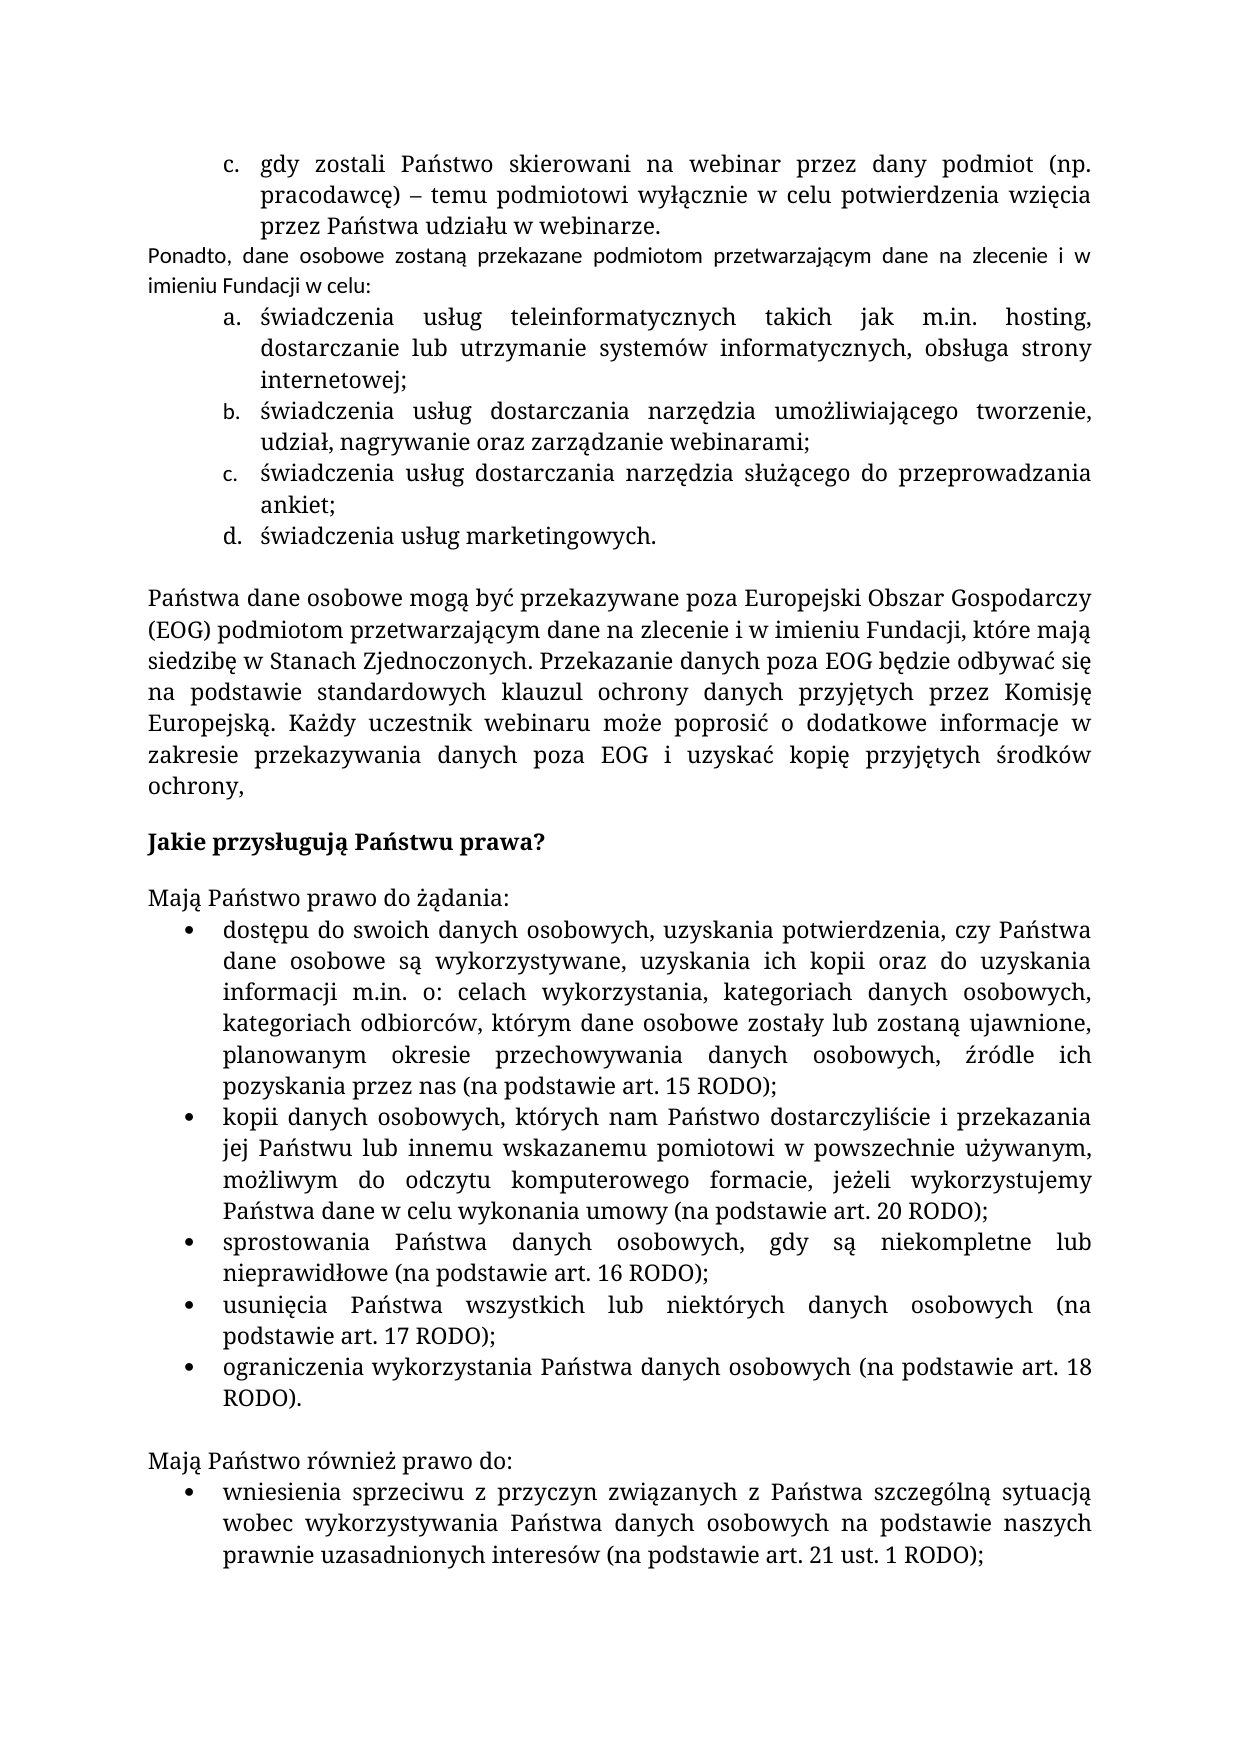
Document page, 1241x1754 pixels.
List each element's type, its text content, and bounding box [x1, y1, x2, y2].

list kopii danych osobowych, których nam Państwo dostarczyliście i przekazania jej Państwu lub innemu wskazanemu pomiotowi w powszechnie używanym, możliwym do odczytu komputerowego formacie, jeżeli wykorzystujemy Państwa dane w celu wykonania umowy (na podstawie art. 20 RODO); [185, 1101, 1093, 1226]
list sprostowania Państwa danych osobowych, gdy są niekompletne lub nieprawidłowe (na podstawie art. 16 RODO); [185, 1226, 1093, 1289]
list świadczenia usług dostarczania narzędzia umożliwiającego tworzenie, udział, nagrywanie oraz zarządzanie webinarami; [223, 395, 1093, 457]
list dostępu do swoich danych osobowych, uzyskania potwierdzenia, czy Państwa dane osobowe są wykorzystywane, uzyskania ich kopii oraz do uzyskania informacji m.in. o: celach wykorzystania, kategoriach danych osobowych, kategoriach odbiorców, którym dane osobowe zostały lub zostaną ujawnione, planowanym okresie przechowywania danych osobowych, źródle ich pozyskania przez nas (na podstawie art. 15 RODO); [185, 914, 1093, 1101]
list świadczenia usług dostarczania narzędzia służącego do przeprowadzania ankiet; [223, 457, 1093, 520]
text Mają Państwo prawo do żądania: [148, 882, 1093, 914]
list świadczenia usług marketingowych. [223, 520, 1093, 551]
list wniesienia sprzeciwu z przyczyn związanych z Państwa szczególną sytuacją wobec wykorzystywania Państwa danych osobowych na podstawie naszych prawnie uzasadnionych interesów (na podstawie art. 21 ust. 1 RODO); [185, 1476, 1093, 1570]
text Mają Państwo również prawo do: [148, 1445, 1093, 1476]
text Jakie przysługują Państwu prawa? [148, 826, 1093, 857]
list ograniczenia wykorzystania Państwa danych osobowych (na podstawie art. 18 RODO). [185, 1351, 1093, 1414]
text Ponadto, dane osobowe zostaną przekazane podmiotom przetwarzającym dane na zlecenie i w imieniu Fundacji w celu: [148, 241, 1093, 299]
list gdy zostali Państwo skierowani na webinar przez dany podmiot (np. pracodawcę) – temu podmiotowi wyłącznie w celu potwierdzenia wzięcia przez Państwa udziału w webinarze. [223, 148, 1093, 241]
list usunięcia Państwa wszystkich lub niektórych danych osobowych (na podstawie art. 17 RODO); [185, 1289, 1093, 1351]
list świadczenia usług teleinformatycznych takich jak m.in. hosting, dostarczanie lub utrzymanie systemów informatycznych, obsługa strony internetowej; [223, 301, 1093, 395]
text Państwa dane osobowe mogą być przekazywane poza Europejski Obszar Gospodarczy (EOG) podmiotom przetwarzającym dane na zlecenie i w imieniu Fundacji, które mają siedzibę w Stanach Zjednoczonych. Przekazanie danych poza EOG będzie odbywać się na podstawie standardowych klauzul ochrony danych przyjętych przez Komisję Europejską. Każdy uczestnik webinaru może poprosić o dodatkowe informacje w zakresie przekazywania danych poza EOG i uzyskać kopię przyjętych środków ochrony, [148, 582, 1093, 801]
